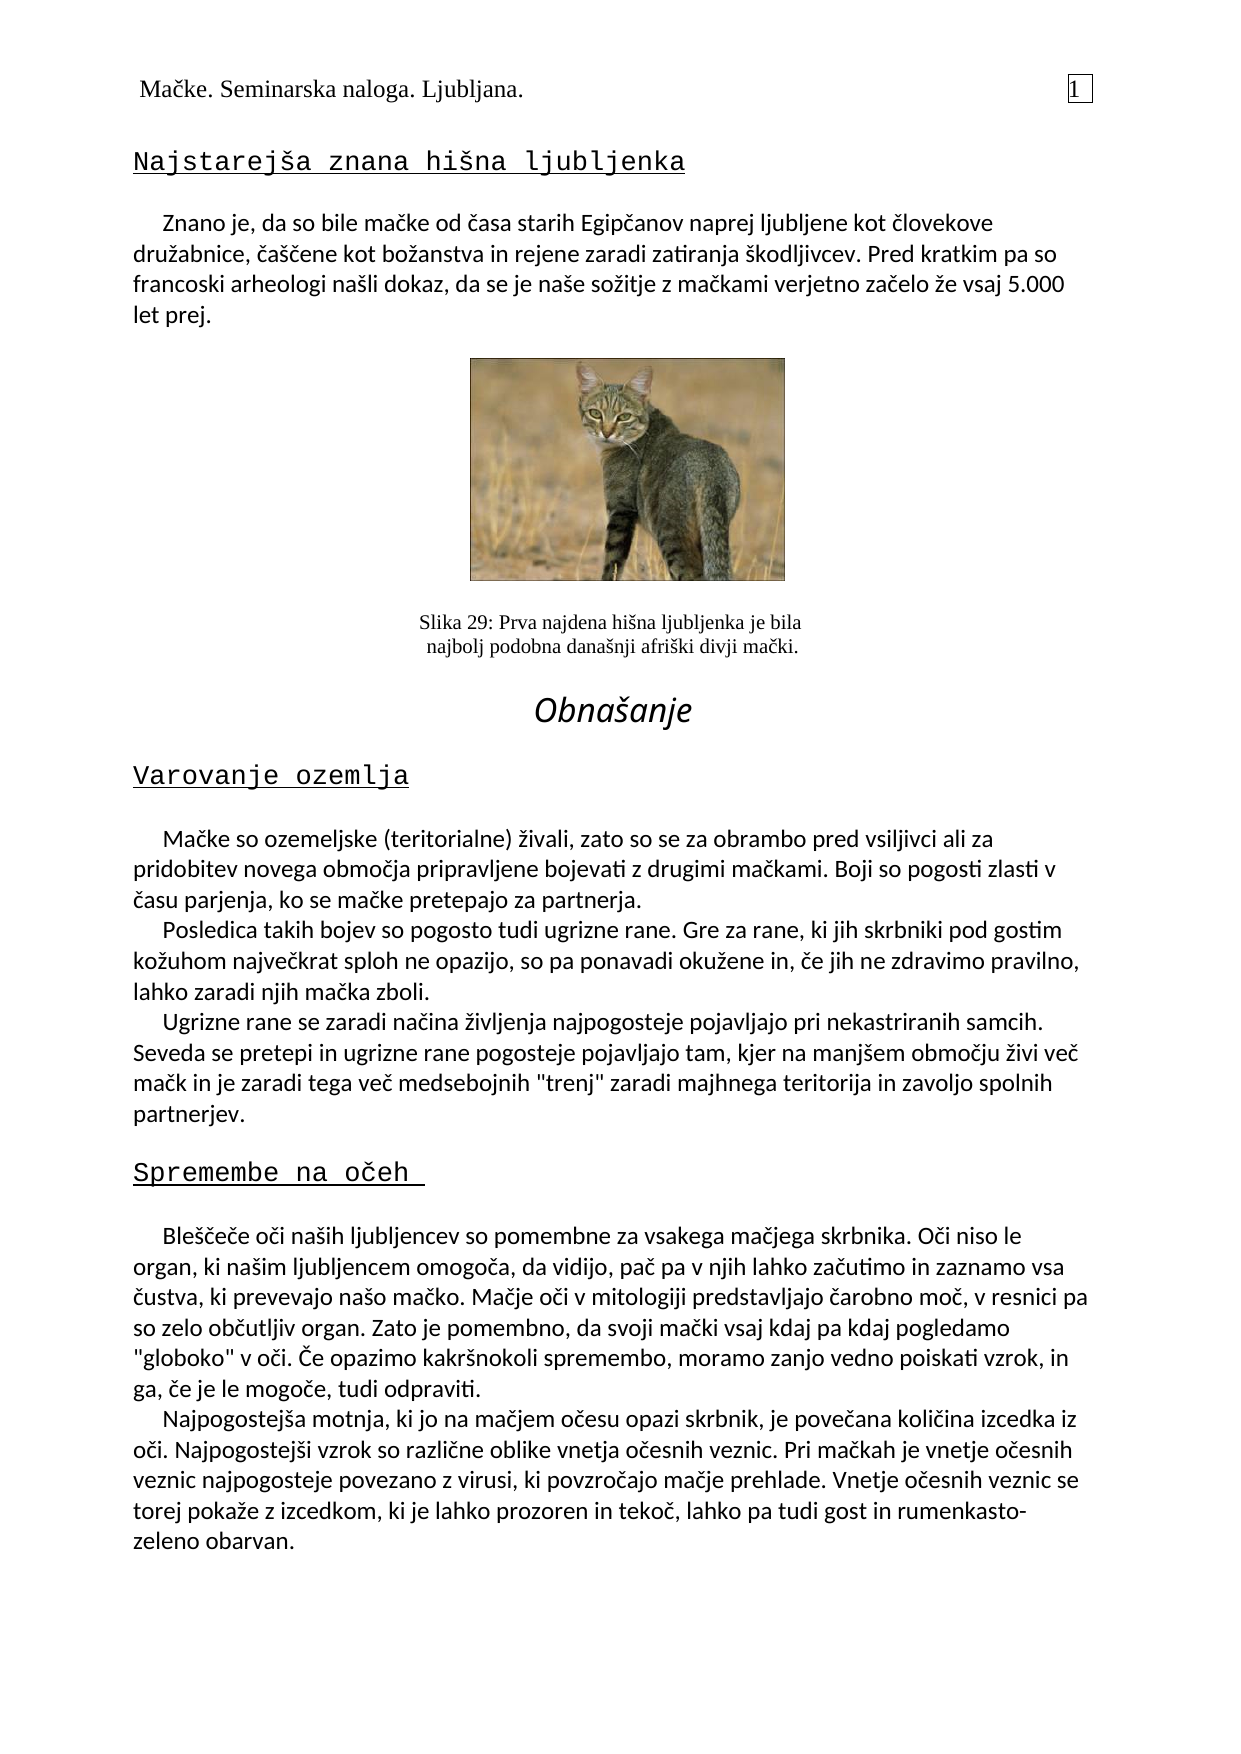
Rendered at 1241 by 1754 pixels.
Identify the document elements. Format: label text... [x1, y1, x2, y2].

text Znano je, da so bile mačke od časa starih Egipčanov naprej ljubljene kot človekove družabnice, čaščene kot božanstva in rejene zaradi zatiranja škodljivcev. Pred kratkim pa so francoski arheologi našli dokaz, da se je naše sožitje z mačkami verjetno začelo že vsaj 5.000 let prej. [133, 207, 1093, 329]
text Mačke so ozemeljske (teritorialne) živali, zato so se za obrambo pred vsiljivci ali za pridobitev novega območja pripravljene bojevati z drugimi mačkami. Boji so pogosti zlasti v času parjenja, ko se mačke pretepajo za partnerja. [133, 823, 1093, 914]
text Ugrizne rane se zaradi načina življenja najpogosteje pojavljajo pri nekastriranih samcih. Seveda se pretepi in ugrizne rane pogosteje pojavljajo tam, kjer na manjšem območju živi več mačk in je zaradi tega več medsebojnih "trenj" zaradi majhnega teritorija in zavoljo spolnih partnerjev. [133, 1006, 1093, 1128]
text Bleščeče oči naših ljubljencev so pomembne za vsakega mačjega skrbnika. Oči niso le organ, ki našim ljubljencem omogoča, da vidijo, pač pa v njih lahko začutimo in zaznamo vsa čustva, ki prevevajo našo mačko. Mačje oči v mitologiji predstavljajo čarobno moč, v resnici pa so zelo občutljiv organ. Zato je pomembno, da svoji mački vsaj kdaj pa kdaj pogledamo "globoko" v oči. Če opazimo kakršnokoli spremembo, moramo zanjo vedno poiskati vzrok, in ga, če je le mogoče, tudi odpraviti. [133, 1220, 1093, 1403]
picture [470, 358, 785, 581]
text Slika 29: Prva najdena hišna ljubljenka je bila najbolj podobna današnji afriški divji mački. [133, 610, 1093, 658]
text Posledica takih bojev so pogosto tudi ugrizne rane. Gre za rane, ki jih skrbniki pod gostim kožuhom največkrat sploh ne opazijo, so pa ponavadi okužene in, če jih ne zdravimo pravilno, lahko zaradi njih mačka zboli. [133, 914, 1093, 1006]
subtitle Obnašanje [133, 687, 1093, 733]
subtitle Najstarejša znana hišna ljubljenka [133, 148, 1093, 178]
text Najpogostejša motnja, ki jo na mačjem očesu opazi skrbnik, je povečana količina izcedka iz oči. Najpogostejši vzrok so različne oblike vnetja očesnih veznic. Pri mačkah je vnetje očesnih veznic najpogosteje povezano z virusi, ki povzročajo mačje prehlade. Vnetje očesnih veznic se torej pokaže z izcedkom, ki je lahko prozoren in tekoč, lahko pa tudi gost in rumenkasto-zeleno obarvan. [133, 1403, 1093, 1556]
subtitle Spremembe na očeh [133, 1159, 1093, 1189]
subtitle Varovanje ozemlja [133, 762, 1093, 792]
